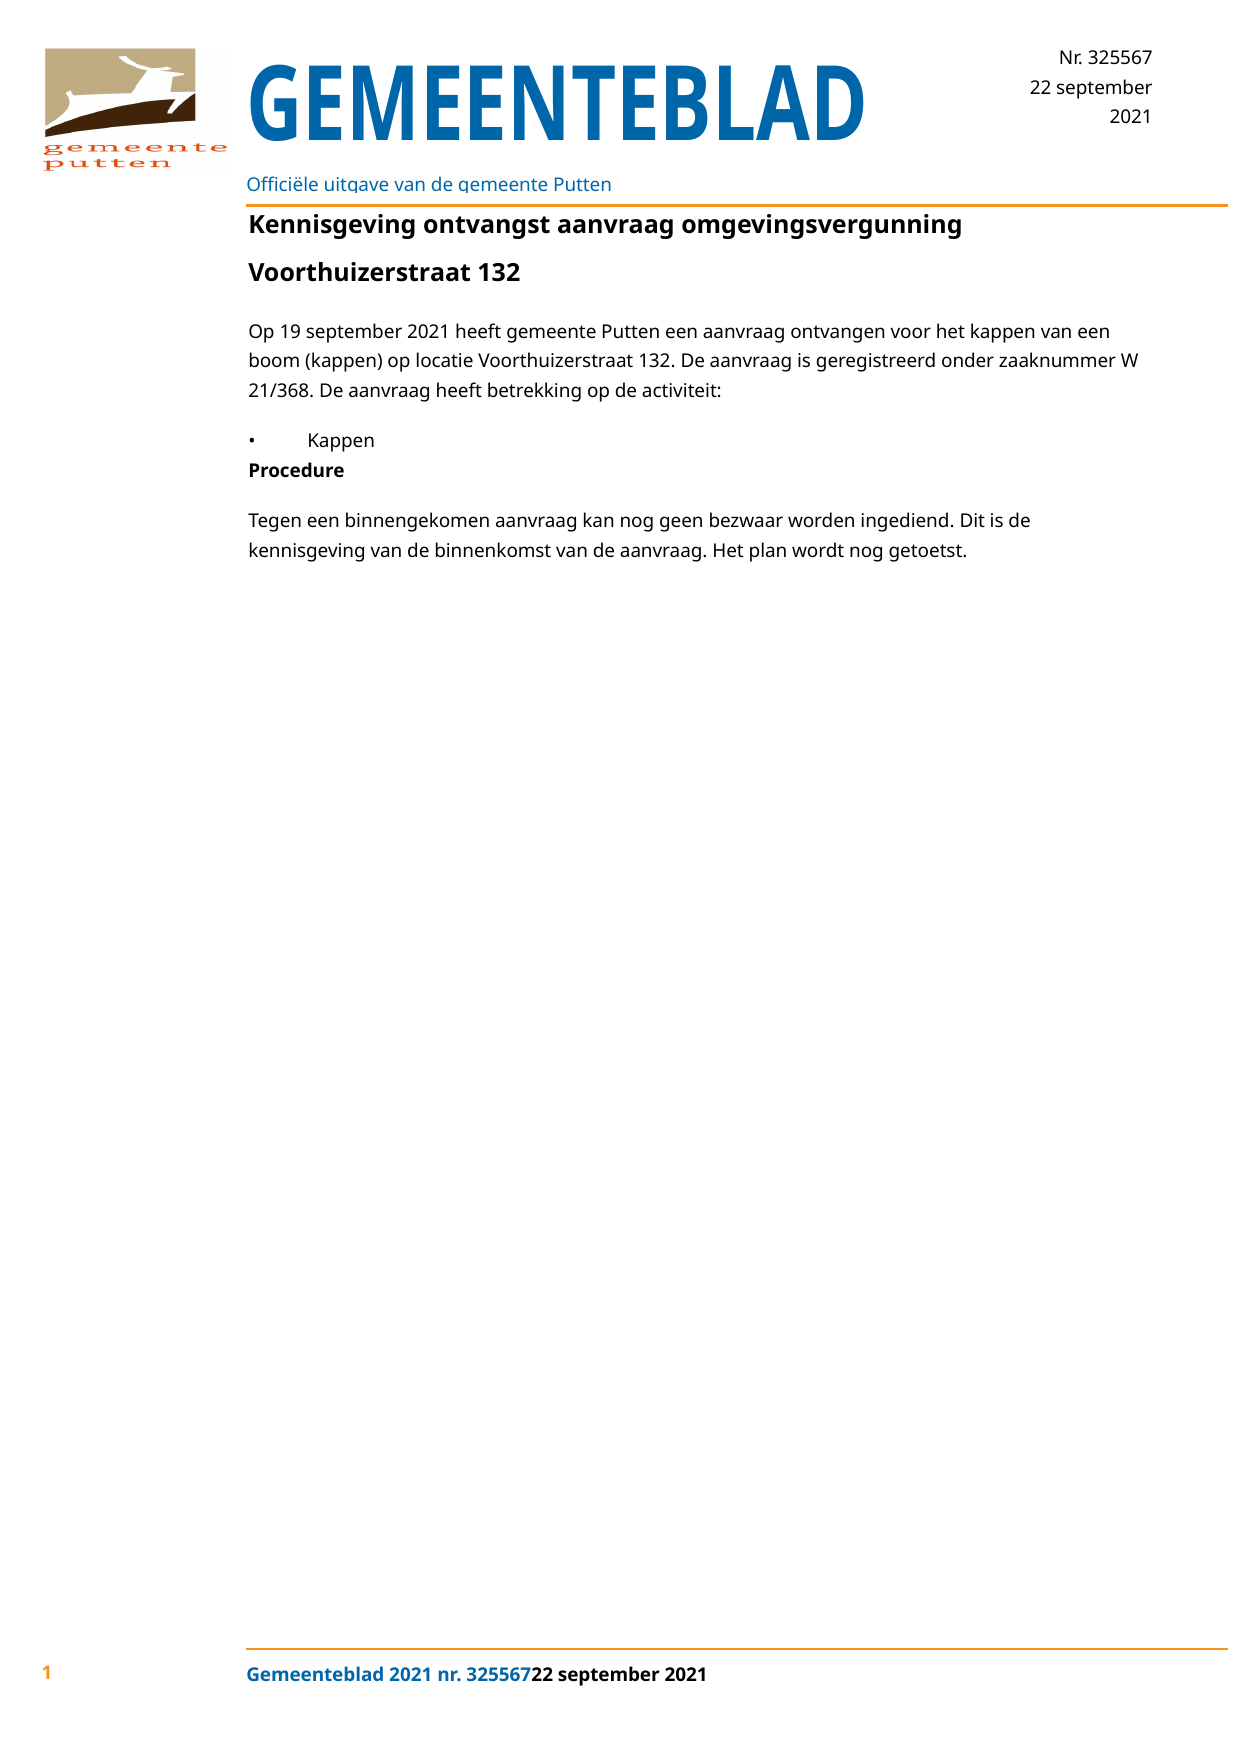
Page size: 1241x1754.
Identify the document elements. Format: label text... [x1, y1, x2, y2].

text Tegen een binnengekomen aanvraag kan nog geen bezwaar worden ingediend. Dit is de kennisgeving van de binnenkomst van de aanvraag. Het plan wordt nog getoetst. [248, 507, 1152, 563]
picture [41, 47, 231, 172]
text Procedure [248, 457, 1152, 483]
text Op 19 september 2021 heeft gemeente Putten een aanvraag ontvangen voor het kappen van een boom (kappen) op locatie Voorthuizerstraat 132. De aanvraag is geregistreerd onder zaaknummer W 21/368. De aanvraag heeft betrekking op de activiteit: [248, 318, 1152, 403]
text Kennisgeving ontvangst aanvraag omgevingsvergunning Voorthuizerstraat 132 [248, 207, 1152, 288]
list Kappen [248, 427, 1152, 453]
